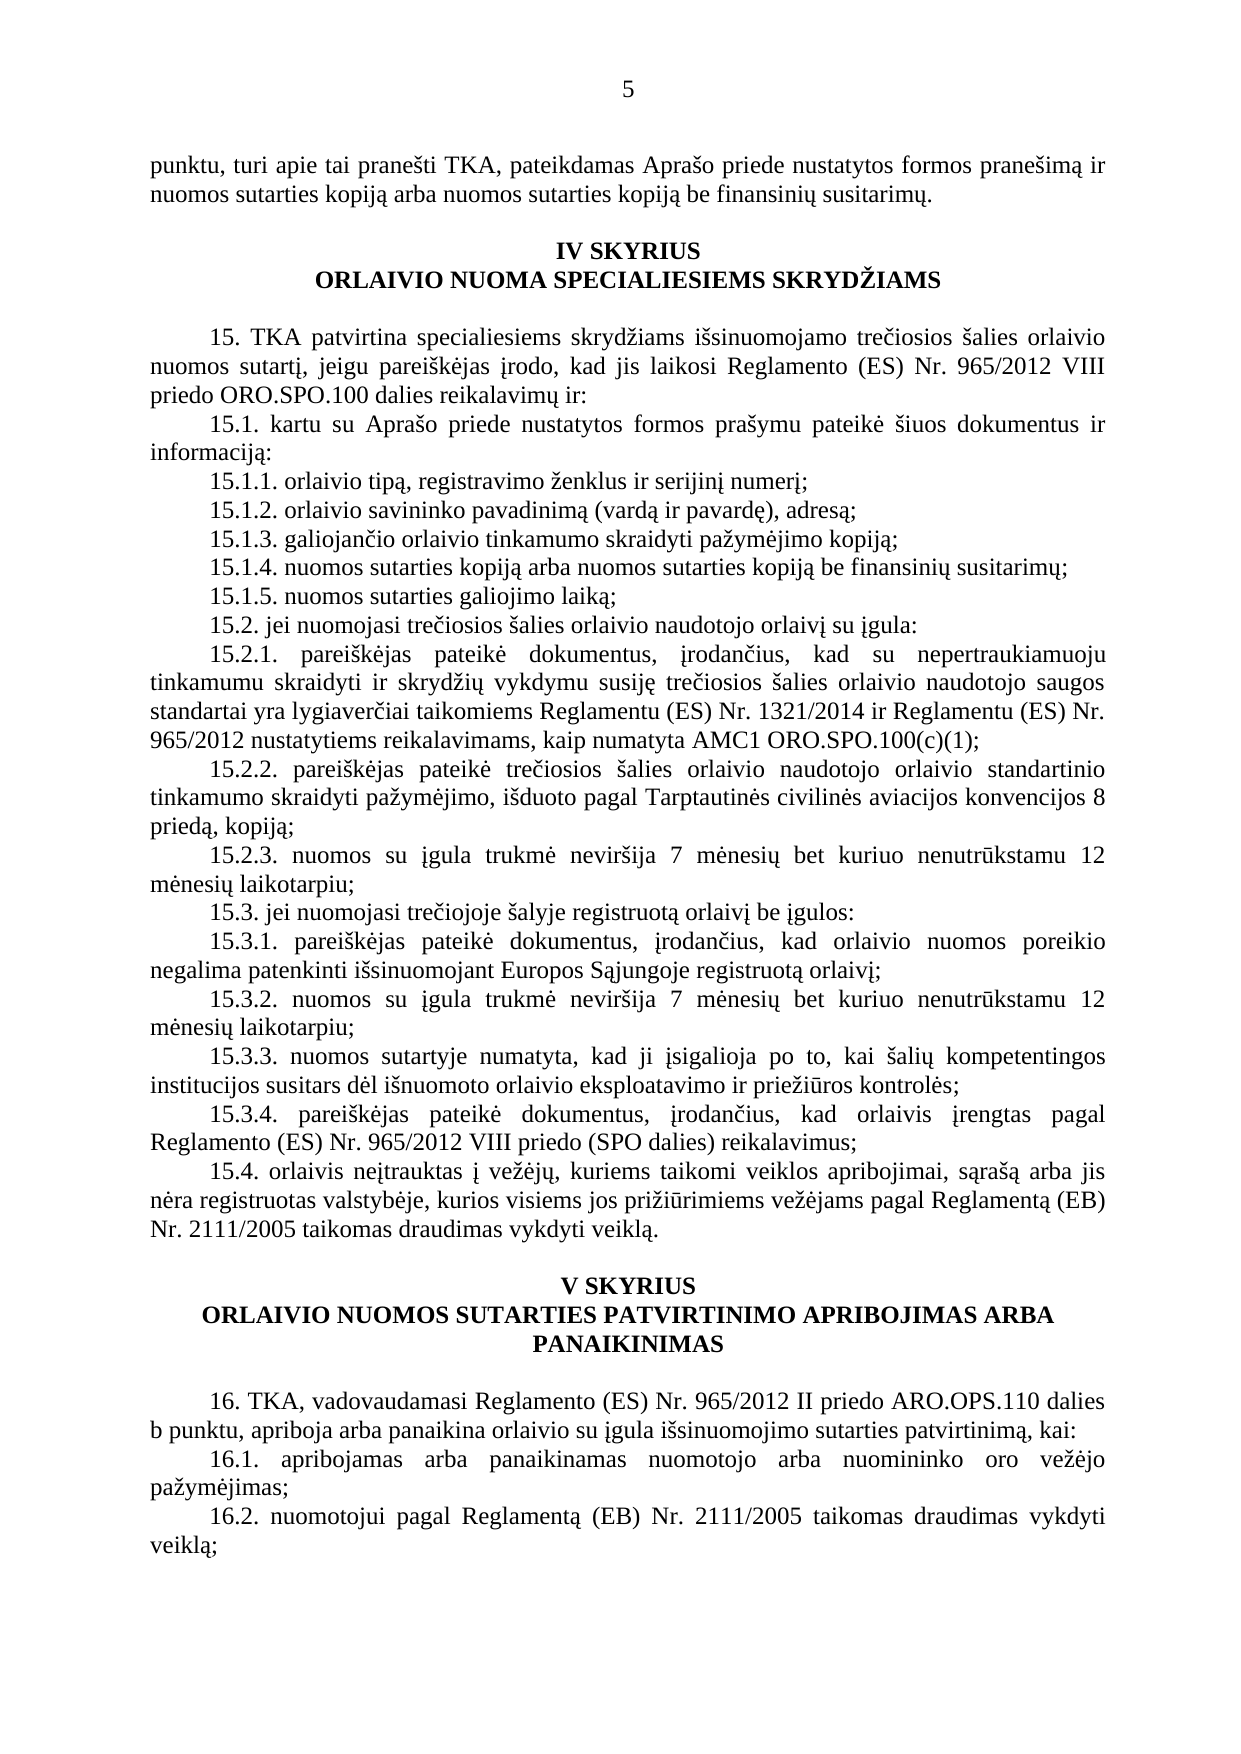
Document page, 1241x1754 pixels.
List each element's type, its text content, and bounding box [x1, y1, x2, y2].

text IV SKYRIUS [150, 236, 1106, 265]
text 15.1.1. orlaivio tipą, registravimo ženklus ir serijinį numerį; [150, 466, 1106, 495]
text 15.1.5. nuomos sutarties galiojimo laiką; [150, 581, 1106, 610]
text 15.3.4. pareiškėjas pateikė dokumentus, įrodančius, kad orlaivis įrengtas pagal Reglamento (ES) Nr. 965/2012 VIII priedo (SPO dalies) reikalavimus; [150, 1099, 1106, 1156]
text 16. TKA, vadovaudamasi Reglamento (ES) Nr. 965/2012 II priedo ARO.OPS.110 dalies b punktu, apriboja arba panaikina orlaivio su įgula išsinuomojimo sutarties patvirtinimą, kai: [150, 1386, 1106, 1444]
text 16.1. apribojamas arba panaikinamas nuomotojo arba nuomininko oro vežėjo pažymėjimas; [150, 1444, 1106, 1501]
text punktu, turi apie tai pranešti TKA, pateikdamas Aprašo priede nustatytos formos pranešimą ir nuomos sutarties kopiją arba nuomos sutarties kopiją be finansinių susitarimų. [150, 150, 1106, 207]
text 15.1.2. orlaivio savininko pavadinimą (vardą ir pavardę), adresą; [150, 495, 1106, 524]
text 15.2.1. pareiškėjas pateikė dokumentus, įrodančius, kad su nepertraukiamuoju tinkamumu skraidyti ir skrydžių vykdymu susiję trečiosios šalies orlaivio naudotojo saugos standartai yra lygiaverčiai taikomiems Reglamentu (ES) Nr. 1321/2014 ir Reglamentu (ES) Nr. 965/2012 nustatytiems reikalavimams, kaip numatyta AMC1 ORO.SPO.100(c)(1); [150, 639, 1106, 754]
text 15.2.2. pareiškėjas pateikė trečiosios šalies orlaivio naudotojo orlaivio standartinio tinkamumo skraidyti pažymėjimo, išduoto pagal Tarptautinės civilinės aviacijos konvencijos 8 priedą, kopiją; [150, 754, 1106, 840]
text 15.3.2. nuomos su įgula trukmė neviršija 7 mėnesių bet kuriuo nenutrūkstamu 12 mėnesių laikotarpiu; [150, 984, 1106, 1041]
text 16.2. nuomotojui pagal Reglamentą (EB) Nr. 2111/2005 taikomas draudimas vykdyti veiklą; [150, 1501, 1106, 1559]
text 15.1. kartu su Aprašo priede nustatytos formos prašymu pateikė šiuos dokumentus ir informaciją: [150, 409, 1106, 466]
text ORLAIVIO NUOMA SPECIALIESIEMS SKRYDŽIAMS [150, 265, 1106, 294]
text 15.4. orlaivis neįtrauktas į vežėjų, kuriems taikomi veiklos apribojimai, sąrašą arba jis nėra registruotas valstybėje, kurios visiems jos prižiūrimiems vežėjams pagal Reglamentą (EB) Nr. 2111/2005 taikomas draudimas vykdyti veiklą. [150, 1156, 1106, 1242]
text 15.3. jei nuomojasi trečiojoje šalyje registruotą orlaivį be įgulos: [150, 897, 1106, 926]
text 15.2.3. nuomos su įgula trukmė neviršija 7 mėnesių bet kuriuo nenutrūkstamu 12 mėnesių laikotarpiu; [150, 840, 1106, 897]
text 15. TKA patvirtina specialiesiems skrydžiams išsinuomojamo trečiosios šalies orlaivio nuomos sutartį, jeigu pareiškėjas įrodo, kad jis laikosi Reglamento (ES) Nr. 965/2012 VIII priedo ORO.SPO.100 dalies reikalavimų ir: [150, 322, 1106, 409]
text 15.3.1. pareiškėjas pateikė dokumentus, įrodančius, kad orlaivio nuomos poreikio negalima patenkinti išsinuomojant Europos Sąjungoje registruotą orlaivį; [150, 926, 1106, 984]
text ORLAIVIO NUOMOS SUTARTIES PATVIRTINIMO APRIBOJIMAS ARBA PANAIKINIMAS [150, 1300, 1106, 1357]
text 15.3.3. nuomos sutartyje numatyta, kad ji įsigalioja po to, kai šalių kompetentingos institucijos susitars dėl išnuomoto orlaivio eksploatavimo ir priežiūros kontrolės; [150, 1041, 1106, 1099]
text 15.2. jei nuomojasi trečiosios šalies orlaivio naudotojo orlaivį su įgula: [150, 610, 1106, 639]
text 15.1.4. nuomos sutarties kopiją arba nuomos sutarties kopiją be finansinių susitarimų; [150, 552, 1106, 581]
text 15.1.3. galiojančio orlaivio tinkamumo skraidyti pažymėjimo kopiją; [150, 524, 1106, 552]
text V SKYRIUS [150, 1271, 1106, 1300]
